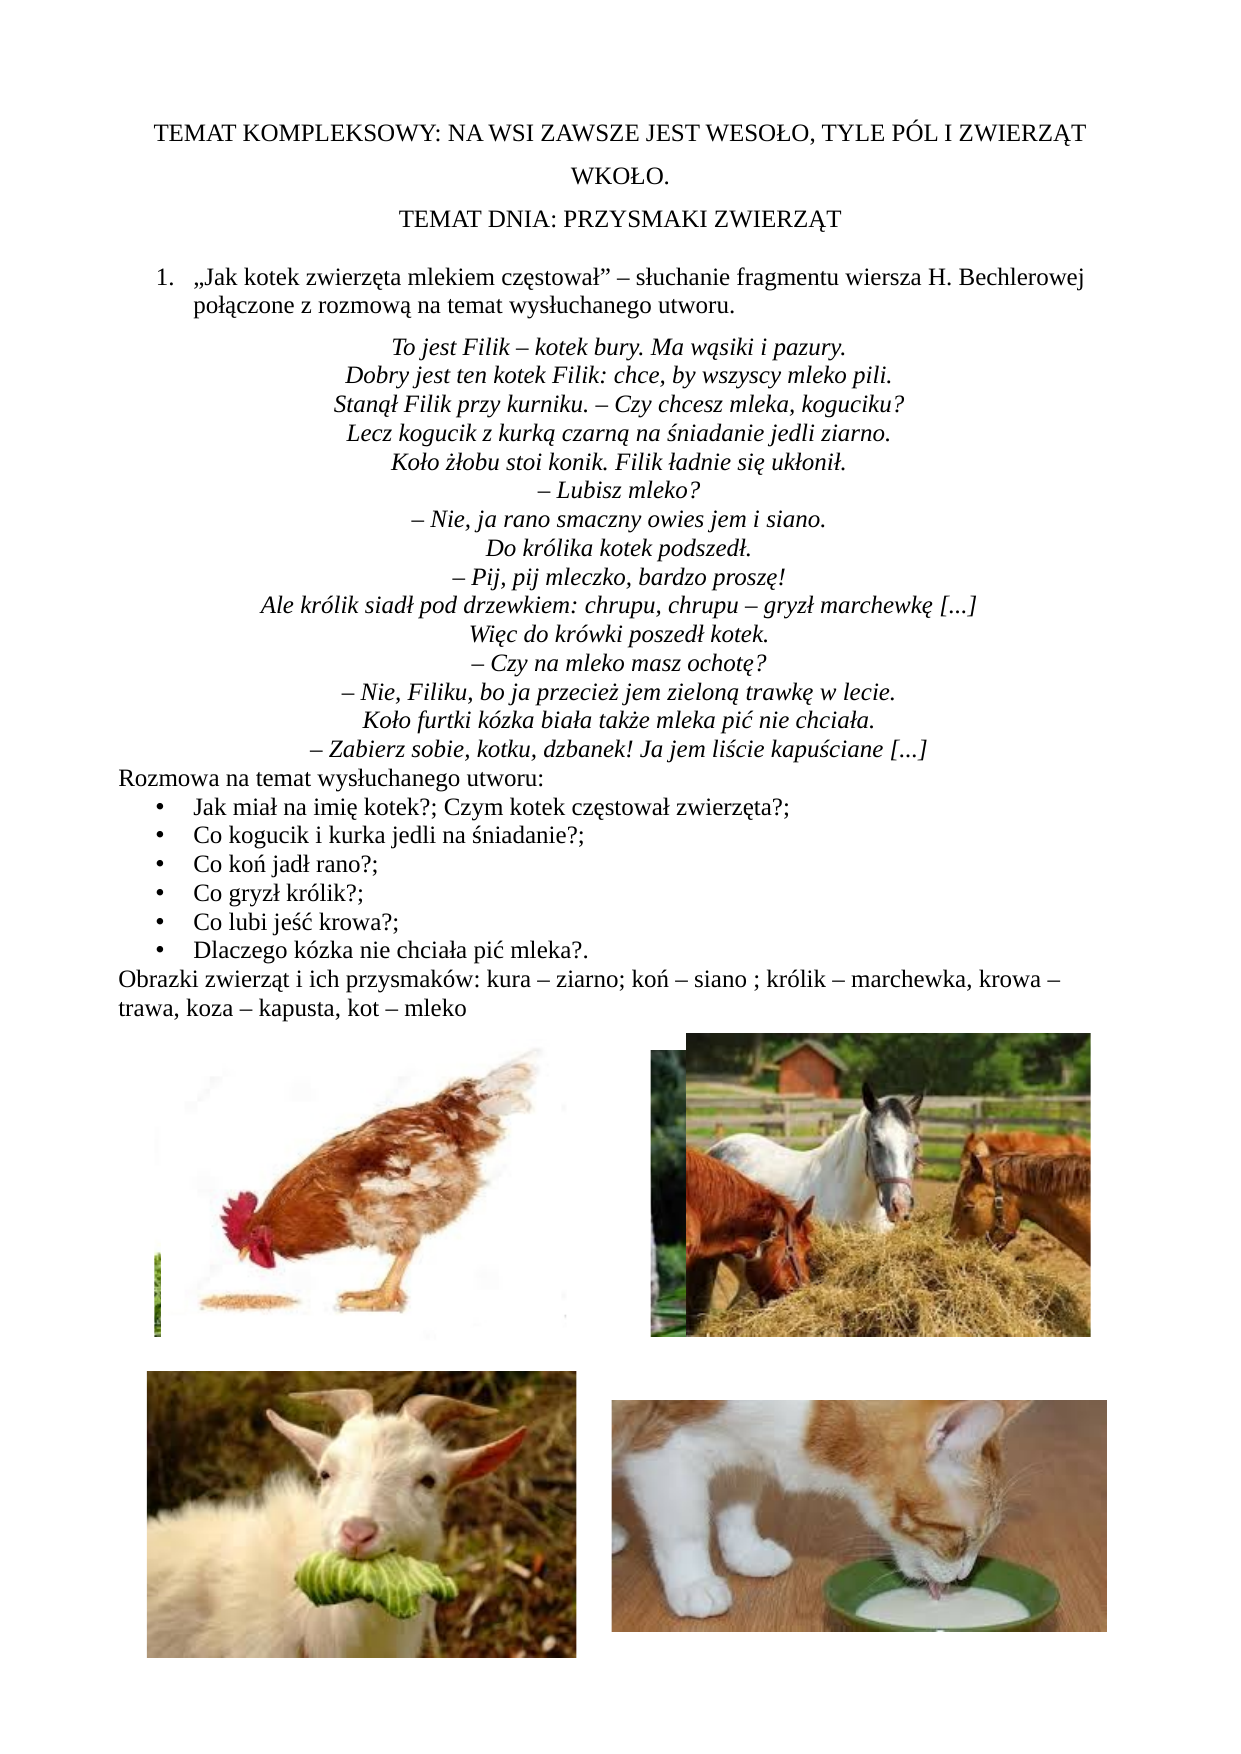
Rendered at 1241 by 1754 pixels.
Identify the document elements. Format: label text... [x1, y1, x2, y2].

list Jak miał na imię kotek?; Czym kotek częstował zwierzęta?; [156, 792, 1122, 821]
text – Nie, ja rano smaczny owies jem i siano. [118, 504, 1122, 533]
text Lecz kogucik z kurką czarną na śniadanie jedli ziarno. [118, 418, 1122, 447]
text – Lubisz mleko? [118, 476, 1122, 504]
text Do królika kotek podszedł. [118, 533, 1122, 562]
list Co lubi jeść krowa?; [156, 907, 1122, 936]
text – Zabierz sobie, kotku, dzbanek! Ja jem liście kapuściane [...] [118, 734, 1122, 763]
text Rozmowa na temat wysłuchanego utworu: [118, 763, 1122, 792]
text – Pij, pij mleczko, bardzo proszę! [118, 562, 1122, 591]
text TEMAT DNIA: PRZYSMAKI ZWIERZĄT [118, 204, 1122, 233]
text Ale królik siadł pod drzewkiem: chrupu, chrupu – gryzł marchewkę [...] [118, 591, 1122, 619]
list Co koń jadł rano?; [156, 849, 1122, 878]
text Więc do krówki poszedł kotek. [118, 619, 1122, 648]
text Dobry jest ten kotek Filik: chce, by wszyscy mleko pili. [118, 361, 1122, 389]
list „Jak kotek zwierzęta mlekiem częstował” – słuchanie fragmentu wiersza H. Bechlerowej połączone z rozmową na temat wysłuchanego utworu. [156, 262, 1122, 319]
list Co kogucik i kurka jedli na śniadanie?; [156, 821, 1122, 849]
text Obrazki zwierząt i ich przysmaków: kura – ziarno; koń – siano ; królik – marchewka, krowa – trawa, koza – kapusta, kot – mleko [118, 964, 1122, 1022]
text Stanął Filik przy kurniku. – Czy chcesz mleka, koguciku? [118, 389, 1122, 418]
list Dlaczego kózka nie chciała pić mleka?. [156, 936, 1122, 964]
text – Czy na mleko masz ochotę? [118, 648, 1122, 677]
text – Nie, Filiku, bo ja przecież jem zieloną trawkę w lecie. [118, 677, 1122, 706]
text TEMAT KOMPLEKSOWY: NA WSI ZAWSZE JEST WESOŁO, TYLE PÓL I ZWIERZĄT WKOŁO. [118, 118, 1122, 190]
text To jest Filik – kotek bury. Ma wąsiki i pazury. [118, 332, 1122, 361]
list Co gryzł królik?; [156, 878, 1122, 907]
text Koło żłobu stoi konik. Filik ładnie się ukłonił. [118, 447, 1122, 476]
text Koło furtki kózka biała także mleka pić nie chciała. [118, 706, 1122, 734]
